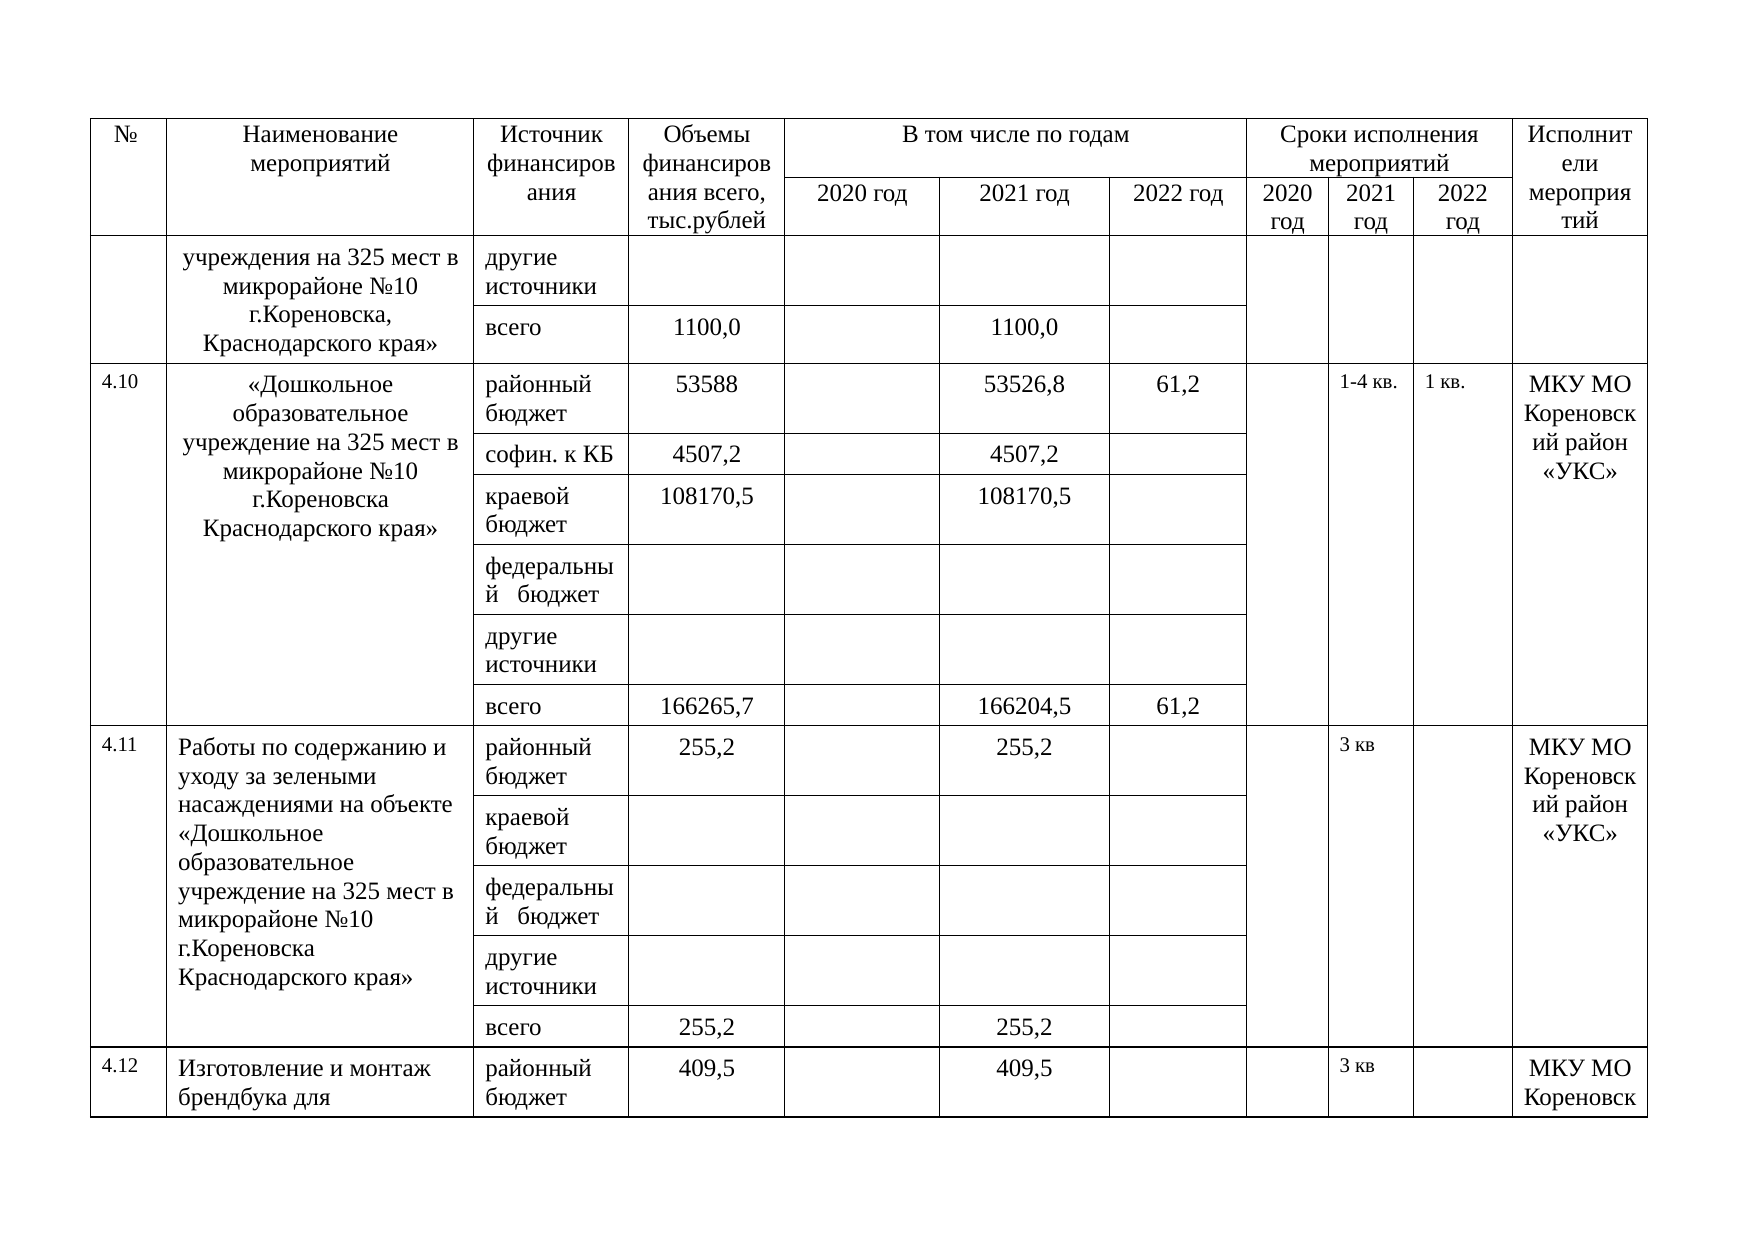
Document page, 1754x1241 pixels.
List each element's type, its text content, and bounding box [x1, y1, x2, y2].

table_cell 108170,5 [940, 475, 1109, 544]
table_cell [1329, 236, 1413, 363]
table_cell 2022 год [1414, 178, 1512, 235]
table_cell 255,2 [940, 726, 1109, 795]
table_cell [91, 236, 166, 363]
table_cell [1414, 236, 1512, 363]
table_cell [940, 796, 1109, 865]
table_cell [785, 364, 939, 433]
table_cell другие источники [474, 936, 628, 1005]
table_cell районный бюджет [474, 1048, 628, 1116]
table_cell 4.10 [91, 364, 166, 725]
table_cell [629, 796, 784, 865]
table_cell 3 кв [1329, 1048, 1413, 1116]
table_cell МКУ МО Кореновский район «УКС» [1513, 236, 1647, 363]
table_cell [785, 545, 939, 614]
table_cell другие источники [474, 615, 628, 684]
table_cell МКУ МО Кореновский район «УКС» [1513, 364, 1647, 725]
table_cell 53588 [629, 364, 784, 433]
table_cell [785, 236, 939, 305]
table_cell всего [474, 685, 628, 725]
table_cell [785, 306, 939, 363]
table_cell [785, 726, 939, 795]
table_cell [1247, 726, 1328, 1046]
table_cell Изготовление и монтаж брендбука для [167, 1048, 473, 1116]
table_cell [1414, 1048, 1512, 1116]
table_cell [785, 796, 939, 865]
table_cell МКУ МО Кореновский район «УКС» [1513, 726, 1647, 1046]
table_cell 166204,5 [940, 685, 1109, 725]
table_cell учреждения на 325 мест в микрорайоне №10 г.Кореновска, Краснодарского края» [167, 236, 473, 363]
table_cell 409,5 [629, 1048, 784, 1116]
table_cell федеральный бюджет [474, 866, 628, 935]
table_cell софин. к КБ [474, 434, 628, 474]
table_cell 166265,7 [629, 685, 784, 725]
table_header Наименование мероприятий [167, 119, 473, 235]
table_cell 3 кв [1329, 726, 1413, 1046]
table_cell 1-4 кв. [1329, 364, 1413, 725]
table_cell [1110, 475, 1246, 544]
table_cell 61,2 [1110, 685, 1246, 725]
table_cell 2021 год [940, 178, 1109, 235]
table_cell [1110, 434, 1246, 474]
table_cell федеральный бюджет [474, 545, 628, 614]
table_cell «Дошкольное образовательное учреждение на 325 мест в микрорайоне №10 г.Кореновска Краснодарского края» [167, 364, 473, 725]
table_header Объемы финансирования всего, тыс.рублей [629, 119, 784, 235]
table_header Сроки исполнения мероприятий [1247, 119, 1512, 177]
table_cell другие источники [474, 236, 628, 305]
table_cell [1110, 726, 1246, 795]
table_cell [1247, 236, 1328, 363]
table_cell [785, 615, 939, 684]
table_cell краевой бюджет [474, 475, 628, 544]
table_cell всего [474, 306, 628, 363]
table_cell [785, 936, 939, 1005]
table_cell 2022 год [1110, 178, 1246, 235]
table_cell Работы по содержанию и уходу за зелеными насаждениями на объекте «Дошкольное образовательное учреждение на 325 мест в микрорайоне №10 г.Кореновска Краснодарского края» [167, 726, 473, 1046]
table_cell [629, 936, 784, 1005]
table_cell [1110, 545, 1246, 614]
table_cell районный бюджет [474, 726, 628, 795]
table_cell [1110, 1048, 1246, 1116]
table_cell [785, 685, 939, 725]
table_cell 108170,5 [629, 475, 784, 544]
table_cell [1110, 936, 1246, 1005]
table_cell 53526,8 [940, 364, 1109, 433]
table_header № [91, 119, 166, 235]
table_cell [1414, 726, 1512, 1046]
table_cell [940, 615, 1109, 684]
table_cell [940, 866, 1109, 935]
table_header Исполнители мероприятий (муниципальный заказчик) [1513, 119, 1647, 235]
table_cell 255,2 [629, 1006, 784, 1046]
table_cell [785, 475, 939, 544]
table_cell 4.12 [91, 1048, 166, 1116]
table_header В том числе по годам [785, 119, 1246, 177]
table_cell [1247, 1048, 1328, 1116]
table_cell 2020 год [1247, 178, 1328, 235]
table_cell 1 кв. [1414, 364, 1512, 725]
table_cell 4507,2 [629, 434, 784, 474]
table_header Источник финансирования [474, 119, 628, 235]
table_cell [785, 434, 939, 474]
table_cell 409,5 [940, 1048, 1109, 1116]
table_cell [1110, 236, 1246, 305]
table_cell [1110, 796, 1246, 865]
table_cell 2020 год [785, 178, 939, 235]
table_cell [1110, 1006, 1246, 1046]
table_cell [940, 936, 1109, 1005]
table_cell 255,2 [940, 1006, 1109, 1046]
table_cell [1110, 306, 1246, 363]
table_cell 255,2 [629, 726, 784, 795]
table_cell 4507,2 [940, 434, 1109, 474]
table_cell [629, 236, 784, 305]
table_cell 4.11 [91, 726, 166, 1046]
table_cell [1110, 615, 1246, 684]
table_cell [785, 866, 939, 935]
table_cell [629, 866, 784, 935]
table_cell [629, 545, 784, 614]
table_cell [940, 545, 1109, 614]
table_cell 1100,0 [940, 306, 1109, 363]
table_cell [940, 236, 1109, 305]
table_cell 1100,0 [629, 306, 784, 363]
table_cell [629, 615, 784, 684]
table_cell МКУ МО Кореновский район «УКС» [1513, 1048, 1647, 1116]
table_cell районный бюджет [474, 364, 628, 433]
table_cell краевой бюджет [474, 796, 628, 865]
table_cell [1110, 866, 1246, 935]
table_cell 61,2 [1110, 364, 1246, 433]
table_cell всего [474, 1006, 628, 1046]
table_cell [1247, 364, 1328, 725]
table_cell [785, 1048, 939, 1116]
table_cell [785, 1006, 939, 1046]
table_cell 2021 год [1329, 178, 1413, 235]
